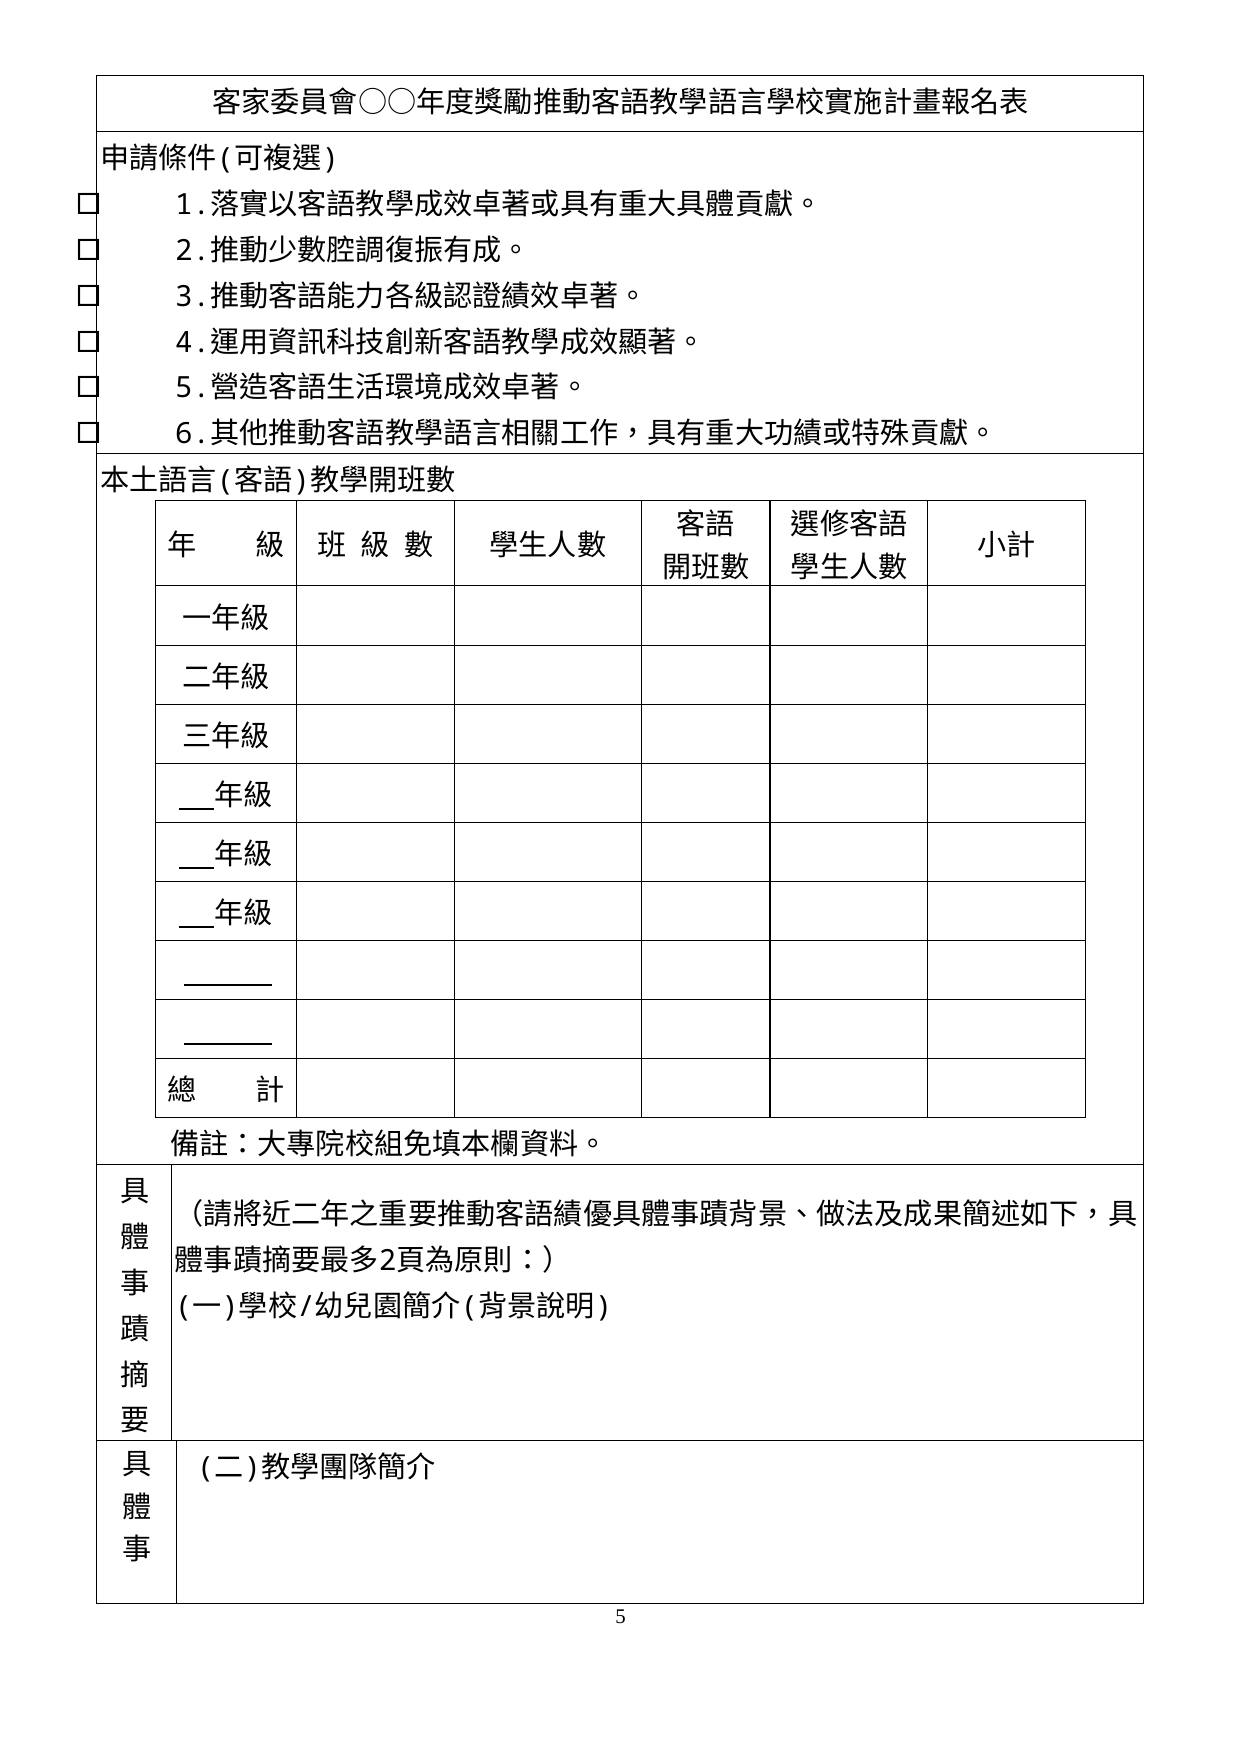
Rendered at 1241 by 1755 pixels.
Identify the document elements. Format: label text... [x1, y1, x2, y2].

table_cell [771, 646, 927, 703]
table_cell [297, 764, 454, 822]
table_cell [297, 1059, 454, 1117]
table_cell [455, 646, 641, 703]
table_cell [297, 646, 454, 703]
table_cell [642, 764, 769, 822]
table_cell [771, 882, 927, 940]
table_header 選修客語 學生人數 [771, 501, 927, 585]
table_cell 具 體 事 [97, 1441, 176, 1603]
table_cell [928, 941, 1085, 999]
table_cell [455, 823, 641, 881]
table_cell [297, 1000, 454, 1058]
table_header 班 級 數 [297, 501, 454, 585]
table_header 小計 [928, 501, 1085, 585]
table_cell [642, 882, 769, 940]
table_cell [156, 941, 296, 999]
table_cell 申請條件(可複選) 1.落實以客語教學成效卓著或具有重大具體貢獻。 2.推動少數腔調復振有成。 3.推動客語能力各級認證績效卓著。 4.運用資訊科技創新客語教學成效顯著。 5.營造客語生活環境成效卓著。 6.其他推動客語教學語言相關工作，具有重大功績或特殊貢獻。 [97, 132, 1143, 453]
table_cell [771, 705, 927, 763]
table_cell 一年級 [156, 586, 296, 644]
table_cell 本土語言(客語)教學開班數 備註：大專院校組免填本欄資料。 [97, 454, 1143, 1164]
table_cell 二年級 [156, 646, 296, 703]
table_cell [455, 764, 641, 822]
table_cell [297, 941, 454, 999]
table_cell (二)教學團隊簡介 [177, 1441, 1143, 1603]
table_cell [455, 705, 641, 763]
table_cell [771, 764, 927, 822]
table_cell [642, 646, 769, 703]
table_cell [642, 705, 769, 763]
table_cell [771, 1059, 927, 1117]
table_cell [455, 882, 641, 940]
table_cell [455, 941, 641, 999]
table_cell [642, 823, 769, 881]
table_cell [642, 941, 769, 999]
table_cell [771, 941, 927, 999]
table_cell [297, 586, 454, 644]
table_cell （請將近二年之重要推動客語績優具體事蹟背景、做法及成果簡述如下，具體事蹟摘要最多2頁為原則：） (一)學校/幼兒園簡介(背景說明) [172, 1165, 1143, 1440]
table_cell [642, 1000, 769, 1058]
table_header 學生人數 [455, 501, 641, 585]
table_cell [297, 823, 454, 881]
table_cell 三年級 [156, 705, 296, 763]
table_cell [297, 882, 454, 940]
table_cell [928, 705, 1085, 763]
table_cell [771, 1000, 927, 1058]
table_cell [642, 1059, 769, 1117]
table_header 年 級 [156, 501, 296, 585]
table_header 客語 開班數 [642, 501, 769, 585]
table_cell [928, 882, 1085, 940]
table_cell 年級 [156, 882, 296, 940]
table_cell [455, 586, 641, 644]
table_cell [771, 823, 927, 881]
table_cell [928, 764, 1085, 822]
table_cell [928, 1059, 1085, 1117]
table_cell [455, 1059, 641, 1117]
table_cell [455, 1000, 641, 1058]
table_cell [642, 586, 769, 644]
table_cell [771, 586, 927, 644]
table_cell [156, 1000, 296, 1058]
table_cell [928, 823, 1085, 881]
table_header 客家委員會○○年度獎勵推動客語教學語言學校實施計畫報名表 [97, 76, 1143, 131]
table_cell [928, 586, 1085, 644]
table_cell 具 體 事 蹟 摘 要 [97, 1165, 171, 1440]
table_cell [928, 646, 1085, 703]
table_cell 總 計 [156, 1059, 296, 1117]
table_cell [928, 1000, 1085, 1058]
table_cell 年級 [156, 823, 296, 881]
table_cell [297, 705, 454, 763]
table_cell 年級 [156, 764, 296, 822]
